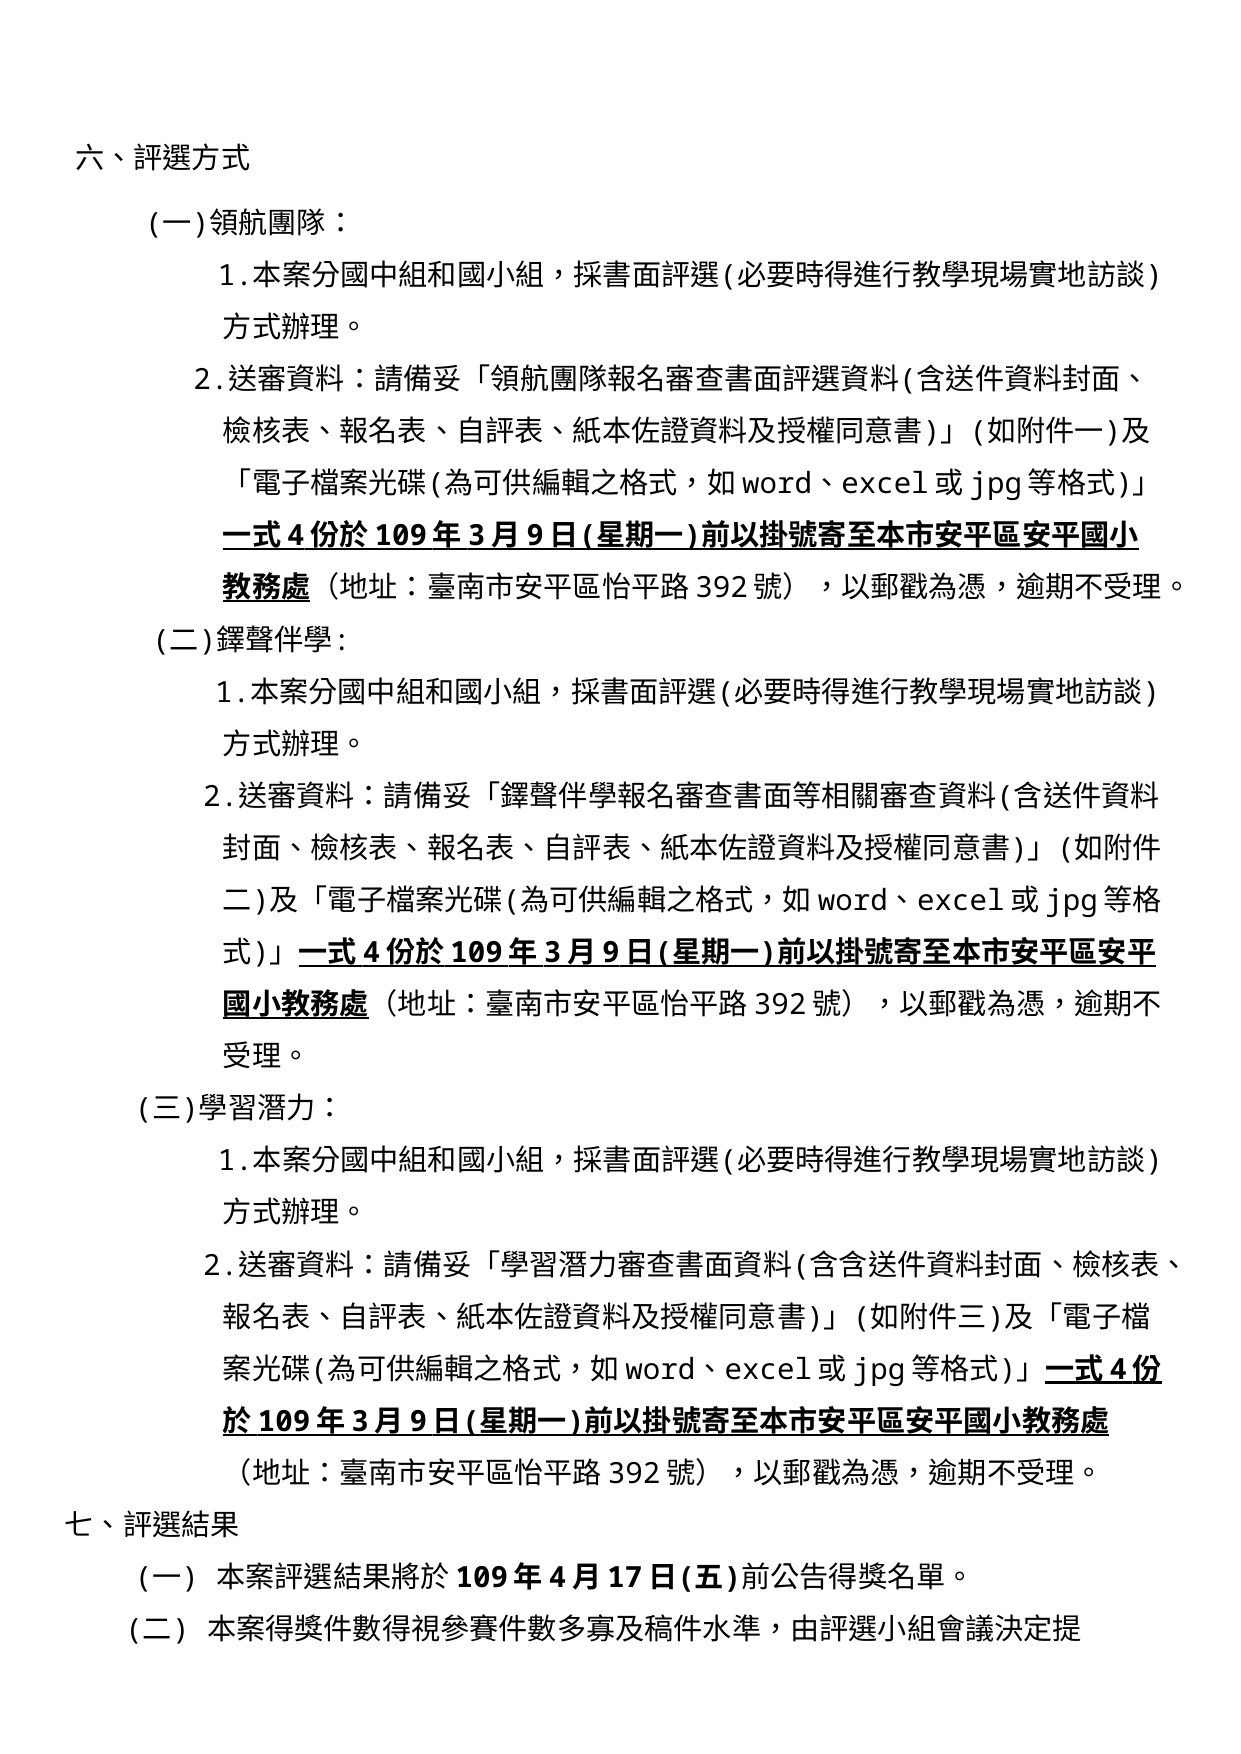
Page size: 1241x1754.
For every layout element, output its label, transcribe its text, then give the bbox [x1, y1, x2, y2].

text (三)學習潛力： [64, 1077, 1165, 1129]
text (一)領航團隊： [75, 192, 1165, 244]
text 1.本案分國中組和國小組，採書面評選(必要時得進行教學現場實地訪談)方式辦理。 [60, 244, 1165, 348]
text 六、評選方式 [75, 127, 1165, 179]
text 1.本案分國中組和國小組，採書面評選(必要時得進行教學現場實地訪談)方式辦理。 [75, 660, 1165, 764]
text 七、評選結果 [64, 1494, 1165, 1546]
text 2.送審資料：請備妥「學習潛力審查書面資料(含含送件資料封面、檢核表、報名表、自評表、紙本佐證資料及授權同意書)」(如附件三)及「電子檔案光碟(為可供編輯之格式，如word、excel或jpg等格式)」一式4份於109年3月9日(星期一)前以掛號寄至本市安平區安平國小教務處（地址：臺南市安平區怡平路392號），以郵戳為憑，逾期不受理。 [168, 1233, 1165, 1494]
text (二)鐸聲伴學: [64, 608, 1165, 660]
text (二) 本案得獎件數得視參賽件數多寡及稿件水準，由評選小組會議決定提 [108, 1598, 1165, 1650]
text 1.本案分國中組和國小組，採書面評選(必要時得進行教學現場實地訪談)方式辦理。 [60, 1129, 1165, 1233]
text (一) 本案評選結果將於109年4月17日(五)前公告得獎名單。 [64, 1546, 1165, 1598]
text 2.送審資料：請備妥「領航團隊報名審查書面評選資料(含送件資料封面、檢核表、報名表、自評表、紙本佐證資料及授權同意書)」(如附件一)及「電子檔案光碟(為可供編輯之格式，如word、excel或jpg等格式)」一式4份於109年3月9日(星期一)前以掛號寄至本市安平區安平國小教務處（地址：臺南市安平區怡平路392號），以郵戳為憑，逾期不受理。 [193, 348, 1165, 608]
text 2.送審資料：請備妥「鐸聲伴學報名審查書面等相關審查資料(含送件資料封面、檢核表、報名表、自評表、紙本佐證資料及授權同意書)」(如附件二)及「電子檔案光碟(為可供編輯之格式，如word、excel或jpg等格式)」一式4份於109年3月9日(星期一)前以掛號寄至本市安平區安平國小教務處（地址：臺南市安平區怡平路392號），以郵戳為憑，逾期不受理。 [168, 764, 1165, 1077]
